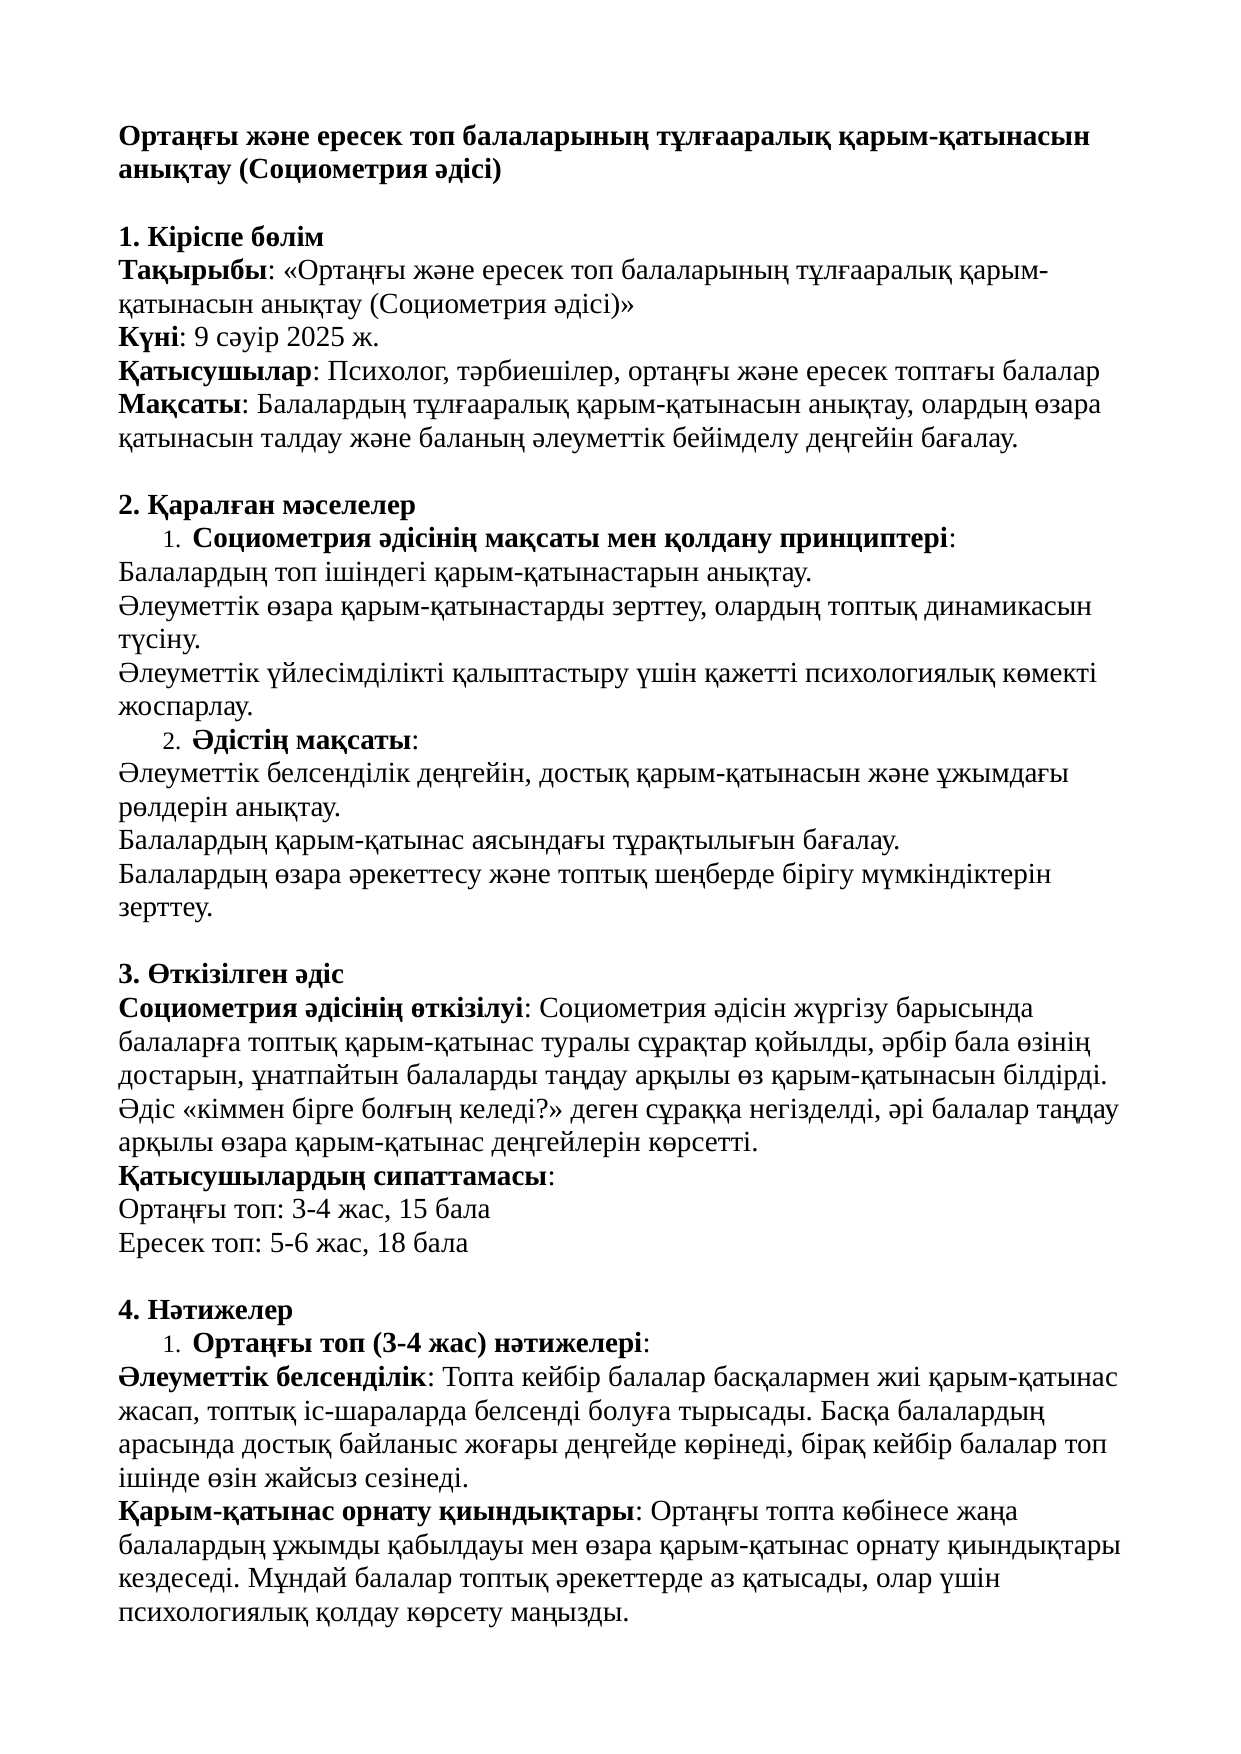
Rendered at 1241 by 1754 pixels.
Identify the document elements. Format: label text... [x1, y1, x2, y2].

text Балалардың өзара әрекеттесу және топтық шеңберде бірігу мүмкіндіктерін зерттеу. [118, 856, 1122, 923]
list Ортаңғы топ (3-4 жас) нәтижелері: [162, 1326, 1122, 1359]
text Қатысушылардың сипаттамасы: [118, 1158, 1122, 1191]
text Балалардың топ ішіндегі қарым-қатынастарын анықтау. [118, 554, 1122, 588]
text Социометрия әдісінің өткізілуі: Социометрия әдісін жүргізу барысында балаларға топтық қарым-қатынас туралы сұрақтар қойылды, әрбір бала өзінің достарын, ұнатпайтын балаларды таңдау арқылы өз қарым-қатынасын білдірді. Әдіс «кіммен бірге болғың келеді?» деген сұраққа негізделді, әрі балалар таңдау арқылы өзара қарым-қатынас деңгейлерін көрсетті. [118, 990, 1122, 1158]
text Балалардың қарым-қатынас аясындағы тұрақтылығын бағалау. [118, 822, 1122, 856]
text Тақырыбы: «Ортаңғы және ересек топ балаларының тұлғааралық қарым-қатынасын анықтау (Социометрия әдісі)» [118, 252, 1122, 319]
subtitle 4. Нәтижелер [118, 1292, 1122, 1326]
text Қатысушылар: Психолог, тәрбиешілер, ортаңғы және ересек топтағы балалар [118, 353, 1122, 386]
text Әлеуметтік өзара қарым-қатынастарды зерттеу, олардың топтық динамикасын түсіну. [118, 588, 1122, 655]
text Мақсаты: Балалардың тұлғааралық қарым-қатынасын анықтау, олардың өзара қатынасын талдау және баланың әлеуметтік бейімделу деңгейін бағалау. [118, 386, 1122, 453]
text Ортаңғы топ: 3-4 жас, 15 бала [118, 1191, 1122, 1225]
text Ересек топ: 5-6 жас, 18 бала [118, 1225, 1122, 1258]
text Әлеуметтік үйлесімділікті қалыптастыру үшін қажетті психологиялық көмекті жоспарлау. [118, 655, 1122, 722]
subtitle 1. Кіріспе бөлім [118, 219, 1122, 252]
list Әдістің мақсаты: [162, 722, 1122, 755]
subtitle 2. Қаралған мәселелер [118, 487, 1122, 521]
text Күні: 9 сәуір 2025 ж. [118, 319, 1122, 353]
text Әлеуметтік белсенділік деңгейін, достық қарым-қатынасын және ұжымдағы рөлдерін анықтау. [118, 755, 1122, 822]
text Әлеуметтік белсенділік: Топта кейбір балалар басқалармен жиі қарым-қатынас жасап, топтық іс-шараларда белсенді болуға тырысады. Басқа балалардың арасында достық байланыс жоғары деңгейде көрінеді, бірақ кейбір балалар топ ішінде өзін жайсыз сезінеді. [118, 1359, 1122, 1493]
list Социометрия әдісінің мақсаты мен қолдану принциптері: [162, 521, 1122, 554]
text Ортаңғы және ересек топ балаларының тұлғааралық қарым-қатынасын анықтау (Социометрия әдісі) [118, 118, 1122, 185]
text Қарым-қатынас орнату қиындықтары: Ортаңғы топта көбінесе жаңа балалардың ұжымды қабылдауы мен өзара қарым-қатынас орнату қиындықтары кездеседі. Мұндай балалар топтық әрекеттерде аз қатысады, олар үшін психологиялық қолдау көрсету маңызды. [118, 1493, 1122, 1627]
subtitle 3. Өткізілген әдіс [118, 957, 1122, 990]
